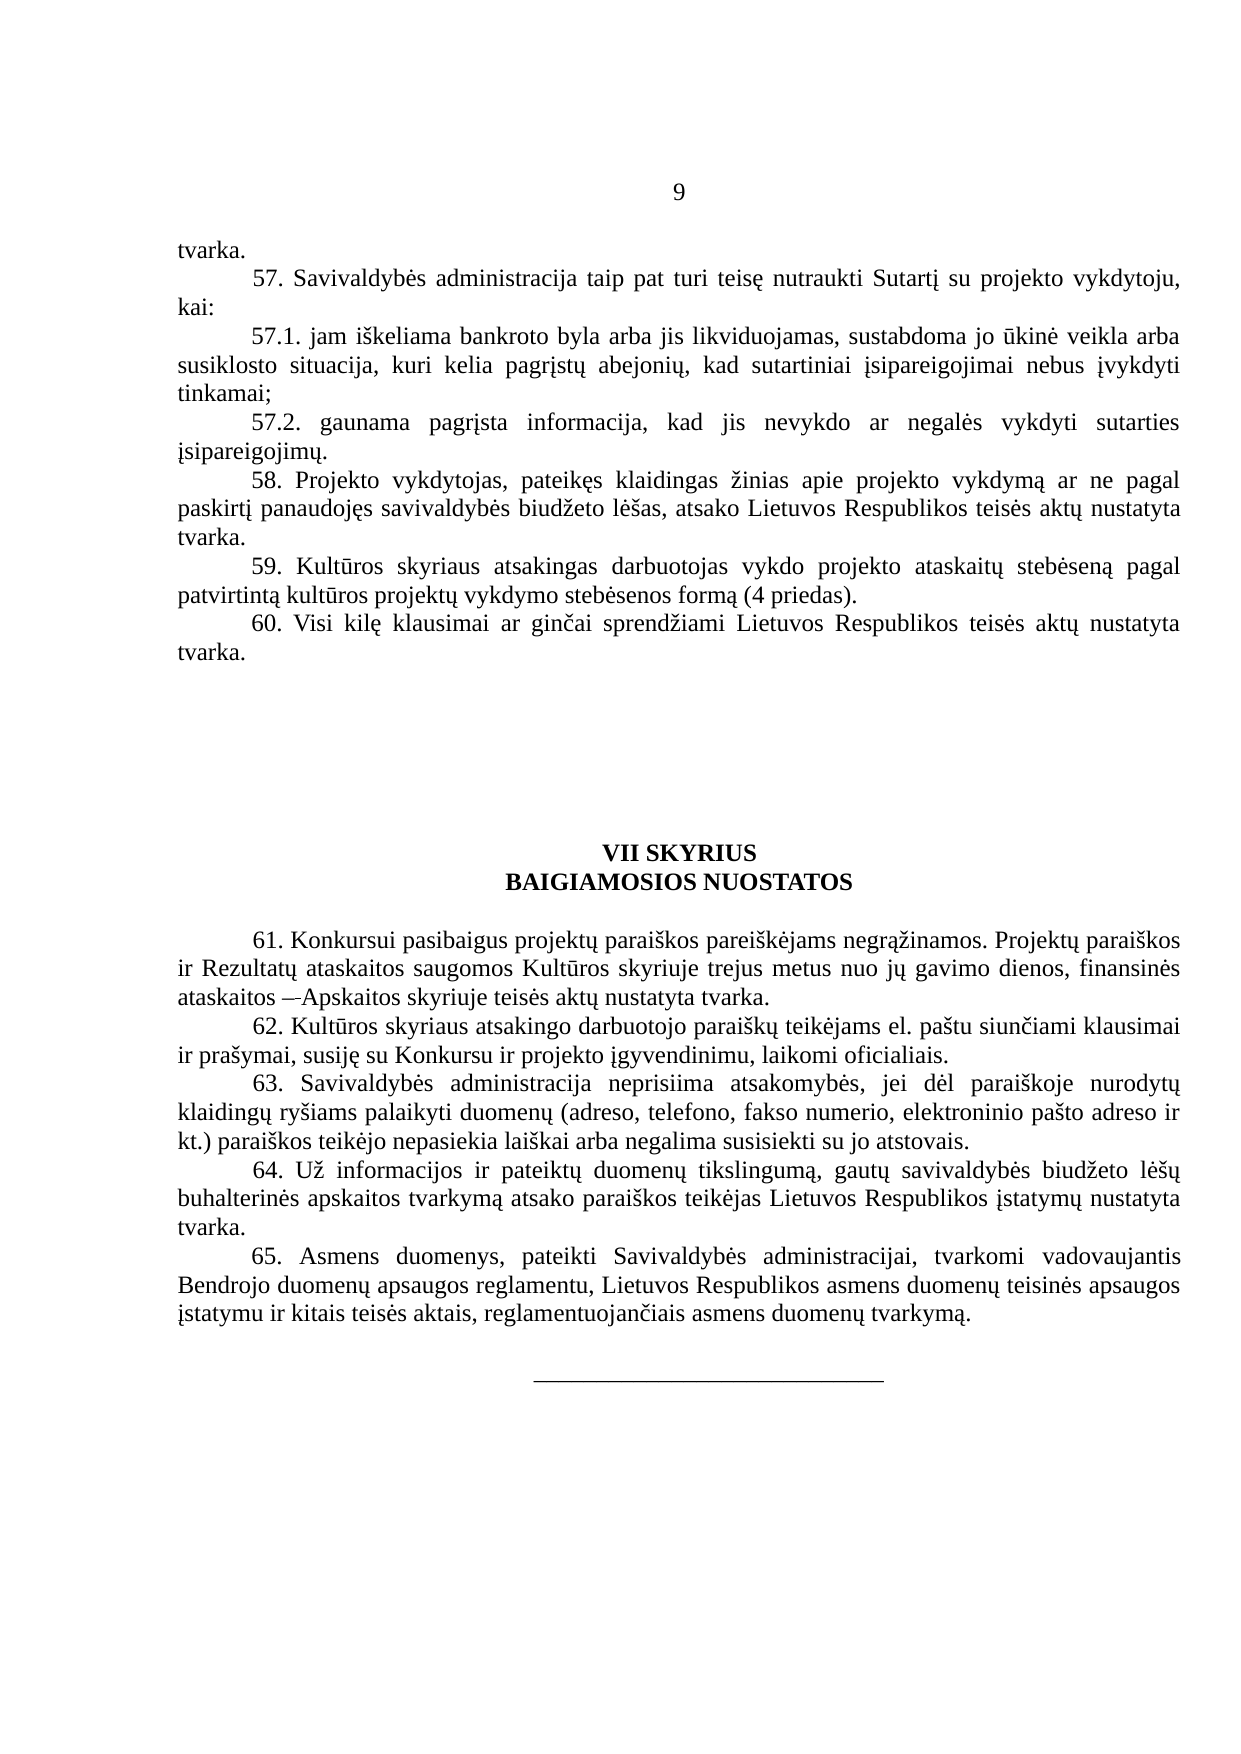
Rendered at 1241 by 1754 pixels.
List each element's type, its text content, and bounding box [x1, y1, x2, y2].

text 65. Asmens duomenys, pateikti Savivaldybės administracijai, tvarkomi vadovaujantis Bendrojo duomenų apsaugos reglamentu, Lietuvos Respublikos asmens duomenų teisinės apsaugos įstatymu ir kitais teisės aktais, reglamentuojančiais asmens duomenų tvarkymą. [177, 1241, 1181, 1327]
text 57.2. gaunama pagrįsta informacija, kad jis nevykdo ar negalės vykdyti sutarties įsipareigojimų. [177, 407, 1181, 465]
text 60. Visi kilę klausimai ar ginčai sprendžiami Lietuvos Respublikos teisės aktų nustatyta tvarka. [177, 608, 1181, 666]
text 62. Kultūros skyriaus atsakingo darbuotojo paraiškų teikėjams el. paštu siunčiami klausimai ir prašymai, susiję su Konkursu ir projekto įgyvendinimu, laikomi oficialiais. [177, 1011, 1181, 1068]
text 61. Konkursui pasibaigus projektų paraiškos pareiškėjams negrąžinamos. Projektų paraiškos ir Rezultatų ataskaitos saugomos Kultūros skyriuje trejus metus nuo jų gavimo dienos, finansinės ataskaitos – Apskaitos skyriuje teisės aktų nustatyta tvarka. [177, 925, 1181, 1011]
text 64. Už informacijos ir pateiktų duomenų tikslingumą, gautų savivaldybės biudžeto lėšų buhalterinės apskaitos tvarkymą atsako paraiškos teikėjas Lietuvos Respublikos įstatymų nustatyta tvarka. [177, 1155, 1181, 1241]
text 57. Savivaldybės administracija taip pat turi teisę nutraukti Sutartį su projekto vykdytoju, kai: [177, 263, 1181, 321]
text 59. Kultūros skyriaus atsakingas darbuotojas vykdo projekto ataskaitų stebėseną pagal patvirtintą kultūros projektų vykdymo stebėsenos formą (4 priedas). [177, 551, 1181, 608]
text ____________________________ [177, 1356, 1181, 1385]
text VII SKYRIUS [177, 838, 1181, 867]
text 57.1. jam iškeliama bankroto byla arba jis likviduojamas, sustabdoma jo ūkinė veikla arba susiklosto situacija, kuri kelia pagrįstų abejonių, kad sutartiniai įsipareigojimai nebus įvykdyti tinkamai; [177, 321, 1181, 407]
text tvarka. [177, 235, 1181, 263]
text 58. Projekto vykdytojas, pateikęs klaidingas žinias apie projekto vykdymą ar ne pagal paskirtį panaudojęs savivaldybės biudžeto lėšas, atsako Lietuvos Respublikos teisės aktų nustatyta tvarka. [177, 465, 1181, 551]
text BAIGIAMOSIOS NUOSTATOS [177, 867, 1181, 896]
text 63. Savivaldybės administracija neprisiima atsakomybės, jei dėl paraiškoje nurodytų klaidingų ryšiams palaikyti duomenų (adreso, telefono, fakso numerio, elektroninio pašto adreso ir kt.) paraiškos teikėjo nepasiekia laiškai arba negalima susisiekti su jo atstovais. [177, 1068, 1181, 1155]
